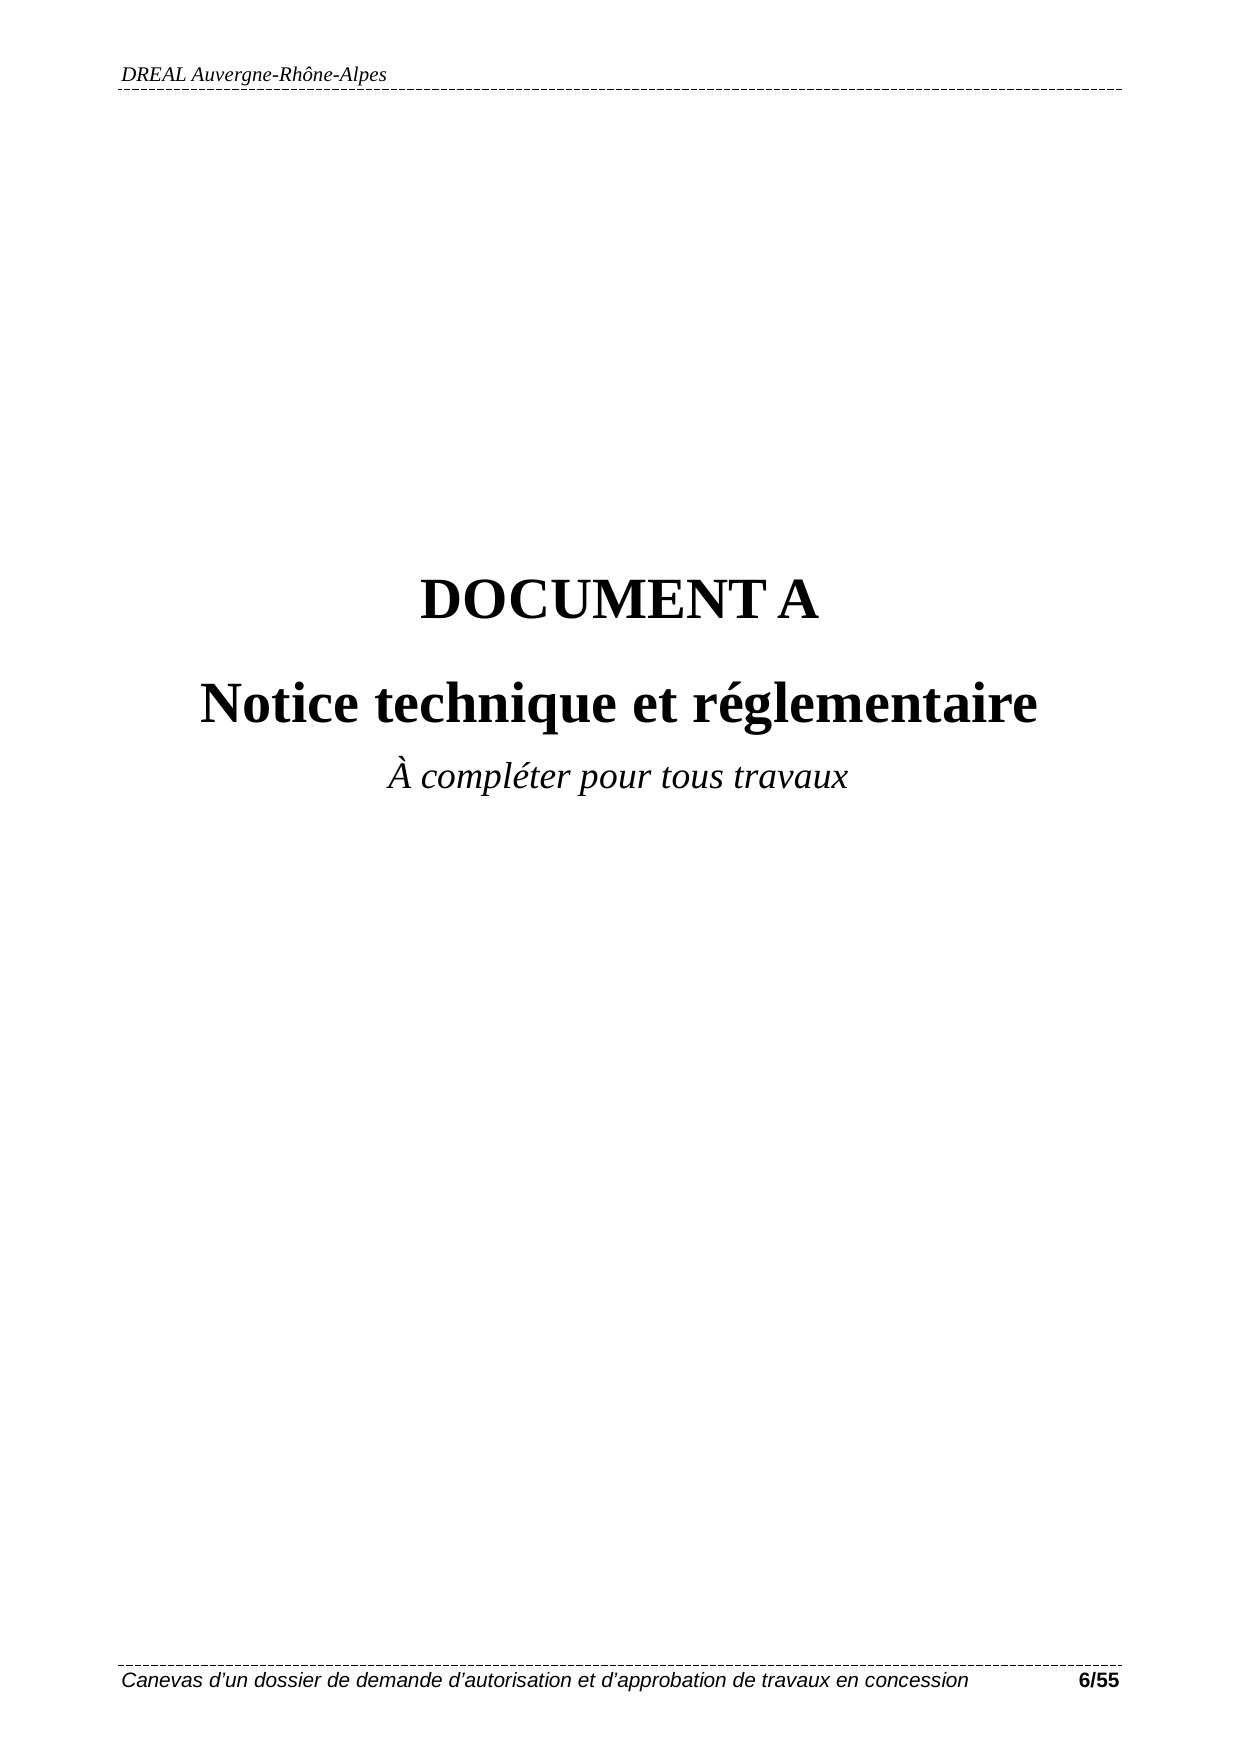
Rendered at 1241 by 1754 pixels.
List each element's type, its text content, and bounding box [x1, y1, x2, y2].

title DOCUMENT A [118, 563, 1122, 631]
subtitle À compléter pour tous travaux [118, 754, 1122, 797]
title Notice technique et réglementaire [118, 668, 1122, 735]
